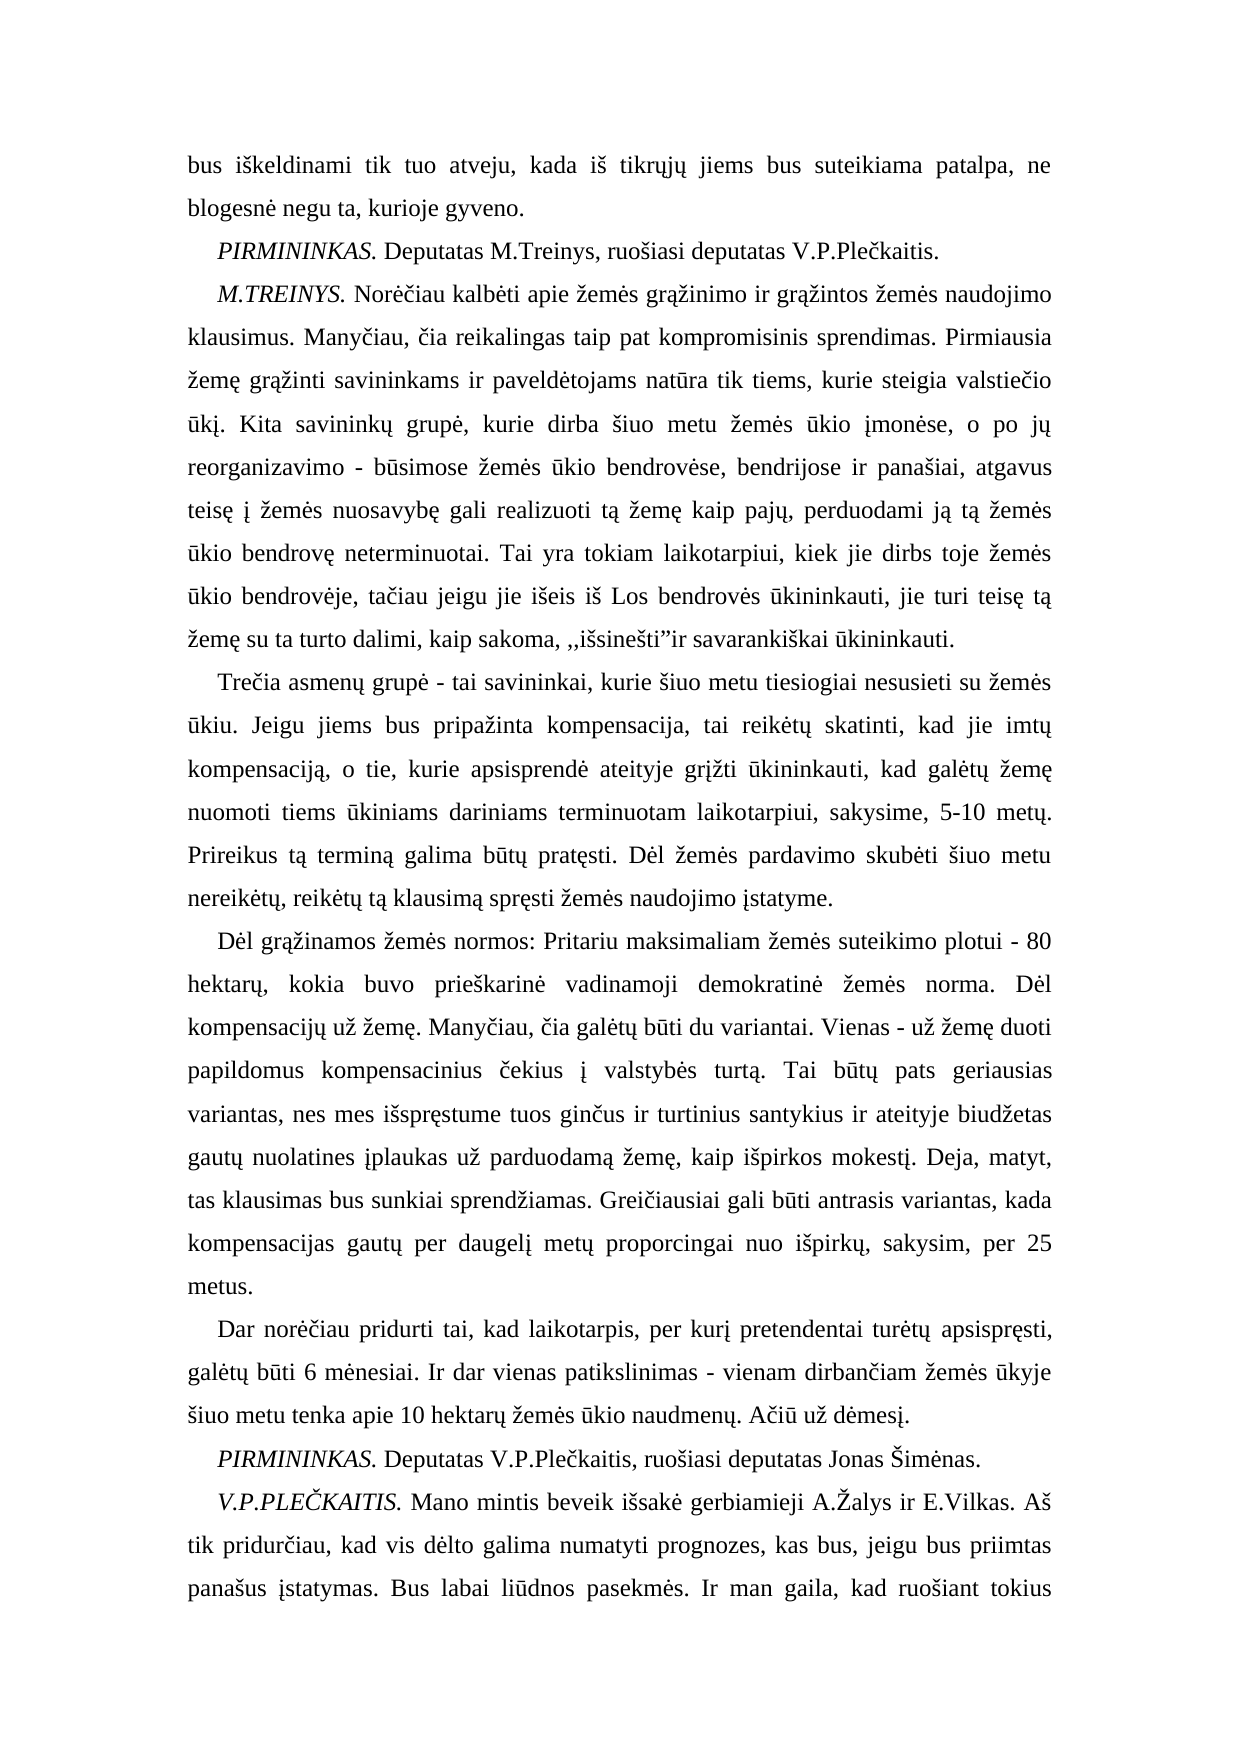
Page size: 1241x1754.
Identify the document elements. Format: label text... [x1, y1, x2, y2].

text bus iškeldinami tik tuo atveju, kada iš tikrųjų jiems bus suteikiama patalpa, ne blogesnė negu ta, kurioje gyveno. [187, 150, 1053, 222]
text V.P.PLEČKAITIS. Mano mintis beveik išsakė gerbiamieji A.Žalys ir E.Vilkas. Aš tik pridurčiau, kad vis dėlto galima numatyti prognozes, kas bus, jeigu bus priimtas panašus įstatymas. Bus labai liūdnos pasekmės. Ir man gaila, kad ruošiant tokius [187, 1487, 1053, 1602]
text Dar norėčiau pridurti tai, kad laikotarpis, per kurį pretendentai turėtų apsispręsti, galėtų būti 6 mėnesiai. Ir dar vienas patikslinimas - vienam dirbančiam žemės ūkyje šiuo metu tenka apie 10 hektarų žemės ūkio naud­menų. Ačiū už dėmesį. [187, 1314, 1053, 1429]
text PIRMININKAS. Deputatas V.P.Plečkaitis, ruošiasi deputatas Jonas Šimėnas. [187, 1444, 1053, 1472]
text Dėl grąžinamos žemės normos: Pritariu maksimaliam žemės suteikimo plotui - 80 hektarų, kokia buvo prieškarinė vadinamoji demokratinė žemės norma. Dėl kompensacijų už žemę. Manyčiau, čia galėtų būti du variantai. Vienas - už žemę duoti papildomus kompensacinius čekius į valstybės turtą. Tai būtų pats geriausias variantas, nes mes išspręstume tuos ginčus ir turtinius santykius ir ateityje biudžetas gautų nuolatines įplaukas už parduo­damą žemę, kaip išpirkos mokestį. Deja, matyt, tas klausimas bus sunkiai sprendžiamas. Greičiausiai gali būti antrasis variantas, kada kompensacijas gautų per daugelį metų proporcingai nuo išpirkų, sakysim, per 25 metus. [187, 926, 1053, 1300]
text PIRMININKAS. Deputatas M.Treinys, ruošiasi deputatas V.P.Plečkaitis. [187, 236, 1053, 265]
text Trečia asmenų grupė - tai savininkai, kurie šiuo metu tiesiogiai nesusieti su žemės ūkiu. Jeigu jiems bus pripažinta kompensacija, tai reikėtų skatinti, kad jie imtų kompensaciją, o tie, kurie apsisprendė ateityje grįžti ūkininkau­ti, kad galėtų žemę nuomoti tiems ūkiniams dariniams terminuotam laiko­tarpiui, sakysime, 5-10 metų. Prireikus tą terminą galima būtų pratęsti. Dėl žemės pardavimo skubėti šiuo metu nereikėtų, reikėtų tą klausimą spręsti žemės naudojimo įstatyme. [187, 667, 1053, 912]
text M.TREINYS. Norėčiau kalbėti apie žemės grąžinimo ir grąžintos žemės naudojimo klausimus. Manyčiau, čia reikalingas taip pat kompromisinis sprendimas. Pirmiausia žemę grąžinti savininkams ir paveldėtojams natūra tik tiems, kurie steigia valstiečio ūkį. Kita savininkų grupė, kurie dirba šiuo metu žemės ūkio įmonėse, o po jų reorganizavimo - būsimose žemės ūkio bendrovėse, bendrijose ir panašiai, atgavus teisę į žemės nuosavybę gali realizuoti tą žemę kaip pajų, perduodami ją tą žemės ūkio bendrovę neter­minuotai. Tai yra tokiam laikotarpiui, kiek jie dirbs toje žemės ūkio bendro­vėje, tačiau jeigu jie išeis iš Los bendrovės ūkininkauti, jie turi teisę tą žemę su ta turto dalimi, kaip sakoma, ,,išsinešti”ir savarankiškai ūkininkauti. [187, 279, 1053, 653]
